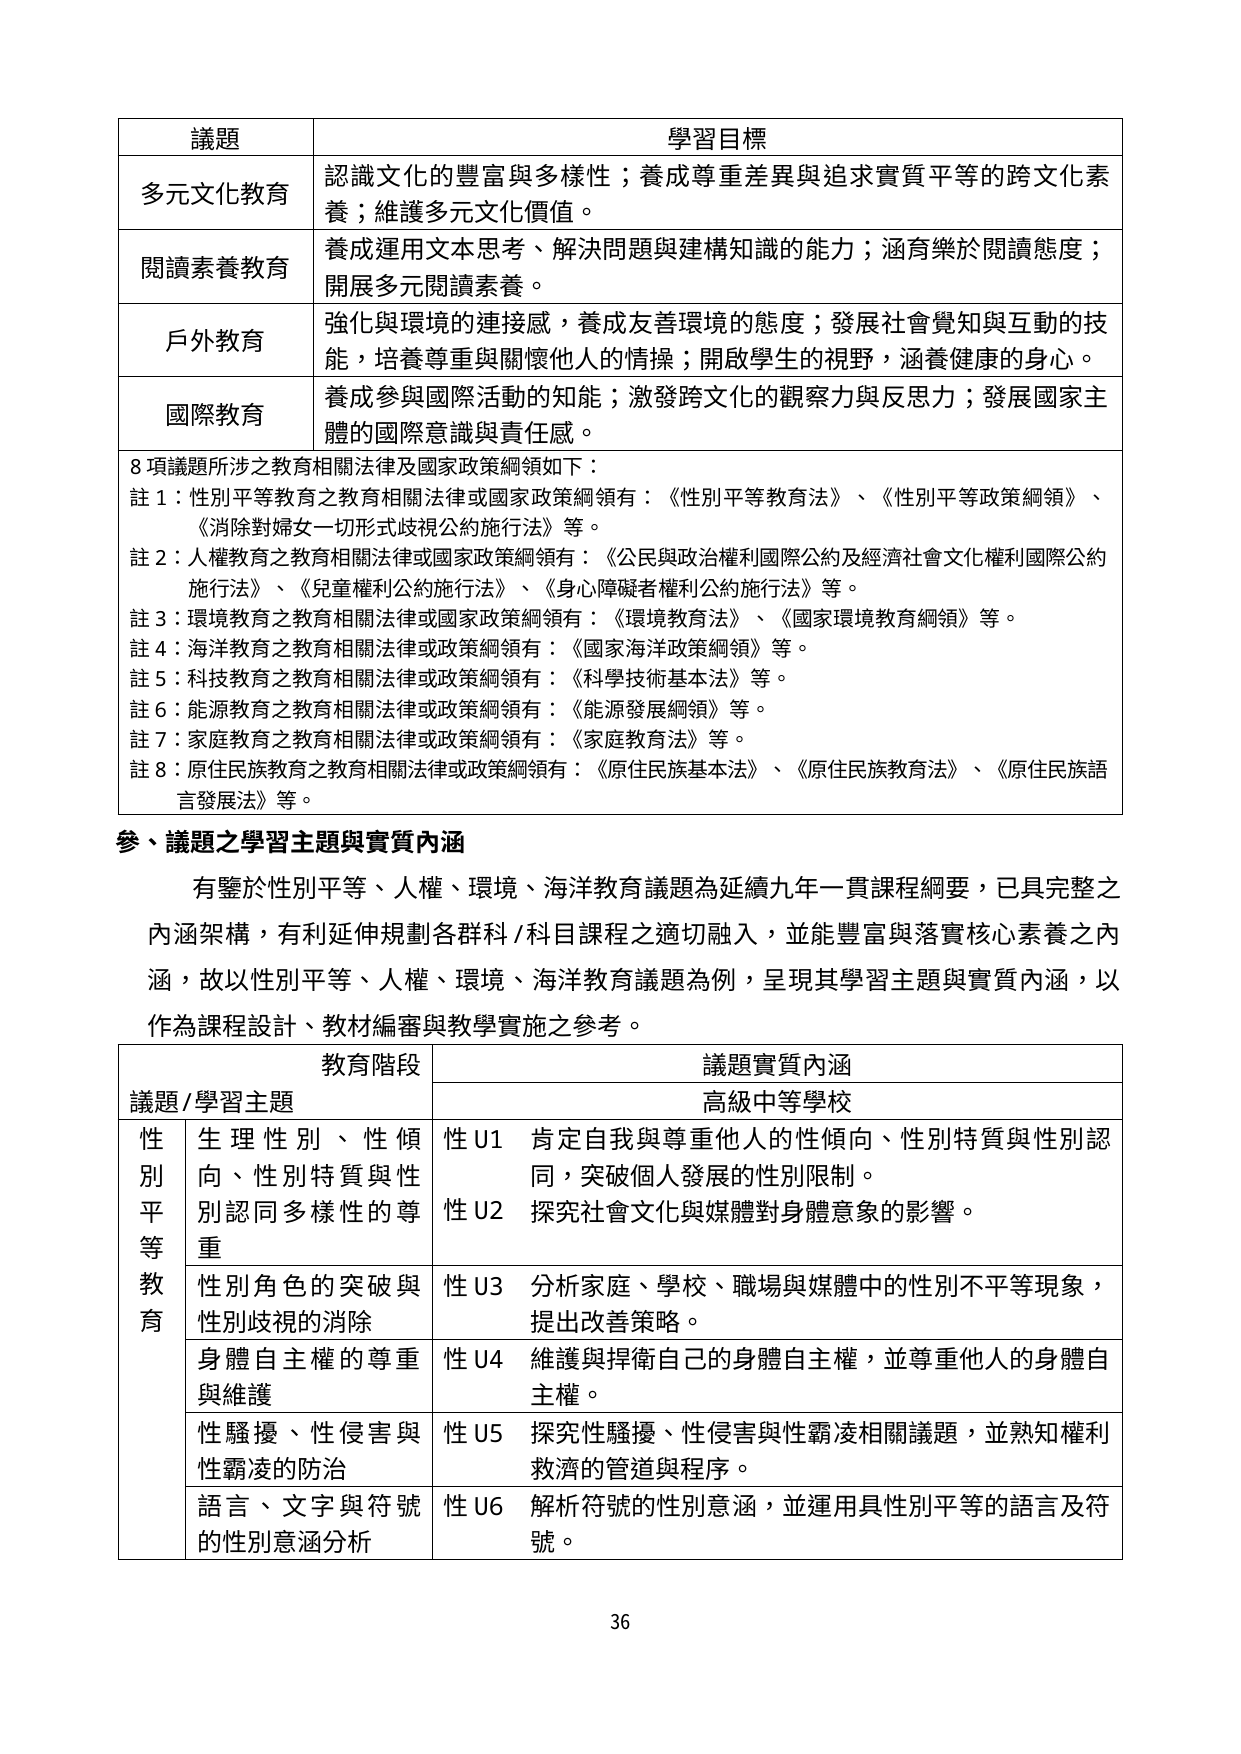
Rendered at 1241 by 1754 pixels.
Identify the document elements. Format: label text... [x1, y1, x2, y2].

table_header 學習目標 [314, 119, 1122, 155]
table_cell 國際教育 [119, 377, 313, 449]
table_cell 身體自主權的尊重與維護 [186, 1340, 432, 1412]
table_cell 生理性別、性傾向、性別特質與性別認同多樣性的尊重 [186, 1120, 432, 1265]
table_cell 性U3 [433, 1266, 519, 1338]
table_cell 養成參與國際活動的知能；激發跨文化的觀察力與反思力；發展國家主體的國際意識與責任感。 [314, 377, 1122, 449]
table_header 議題實質內涵 [433, 1045, 1122, 1082]
table_cell 認識文化的豐富與多樣性；養成尊重差異與追求實質平等的跨文化素養；維護多元文化價值。 [314, 156, 1122, 229]
table_cell 性別平等教育 [119, 1120, 185, 1559]
table_header 教育階段 議題/學習主題 [119, 1045, 432, 1119]
table_cell 性U6 [433, 1487, 519, 1559]
table_cell 性U1 性U2 [433, 1120, 519, 1265]
table_cell 8項議題所涉之教育相關法律及國家政策綱領如下： 註1：性別平等教育之教育相關法律或國家政策綱領有：《性別平等教育法》、《性別平等政策綱領》、《消除對婦女一切形式歧視公約施行法》等。 註2：人權教育之教育相關法律或國家政策綱領有：《公民與政治權利國際公約及經濟社會文化權利國際公約施行法》、《兒童權利公約施行法》、《身心障礙者權利公約施行法》等。 註3：環境教育之教育相關法律或國家政策綱領有：《環境教育法》、《國家環境教育綱領》等。 註4：海洋教育之教育相關法律或政策綱領有：《國家海洋政策綱領》等。 註5：科技教育之教育相關法律或政策綱領有：《科學技術基本法》等。 註6：能源教育之教育相關法律或政策綱領有：《能源發展綱領》等。 註7：家庭教育之教育相關法律或政策綱領有：《家庭教育法》等。 註8：原住民族教育之教育相關法律或政策綱領有：《原住民族基本法》、《原住民族教育法》、《原住民族語言發展法》等。 [119, 451, 1122, 814]
table_cell 養成運用文本思考、解決問題與建構知識的能力；涵育樂於閱讀態度；開展多元閱讀素養。 [314, 230, 1122, 302]
table_cell 多元文化教育 [119, 156, 313, 229]
table_cell 性U4 [433, 1340, 519, 1412]
table_cell 語言、文字與符號的性別意涵分析 [186, 1487, 432, 1559]
text 參、議題之學習主題與實質內涵 [115, 815, 1122, 861]
text 有鑒於性別平等、人權、環境、海洋教育議題為延續九年一貫課程綱要，已具完整之內涵架構，有利延伸規劃各群科/科目課程之適切融入，並能豐富與落實核心素養之內涵，故以性別平等、人權、環境、海洋教育議題為例，呈現其學習主題與實質內涵，以作為課程設計、教材編審與教學實施之參考。 [148, 861, 1122, 1044]
table_cell 肯定自我與尊重他人的性傾向、性別特質與性別認同，突破個人發展的性別限制。 探究社會文化與媒體對身體意象的影響。 [519, 1120, 1122, 1265]
table_cell 解析符號的性別意涵，並運用具性別平等的語言及符號。 [519, 1487, 1122, 1559]
table_cell 探究性騷擾、性侵害與性霸凌相關議題，並熟知權利救濟的管道與程序。 [519, 1413, 1122, 1486]
table_cell 閱讀素養教育 [119, 230, 313, 302]
table_cell 性U5 [433, 1413, 519, 1486]
table_cell 維護與捍衛自己的身體自主權，並尊重他人的身體自主權。 [519, 1340, 1122, 1412]
table_cell 高級中等學校 [433, 1083, 1122, 1119]
table_header 議題 [119, 119, 313, 155]
table_cell 強化與環境的連接感，養成友善環境的態度；發展社會覺知與互動的技能，培養尊重與關懷他人的情操；開啟學生的視野，涵養健康的身心。 [314, 304, 1122, 376]
table_cell 性別角色的突破與性別歧視的消除 [186, 1266, 432, 1338]
table_cell 分析家庭、學校、職場與媒體中的性別不平等現象，提出改善策略。 [519, 1266, 1122, 1338]
table_cell 戶外教育 [119, 304, 313, 376]
table_cell 性騷擾、性侵害與性霸凌的防治 [186, 1413, 432, 1486]
